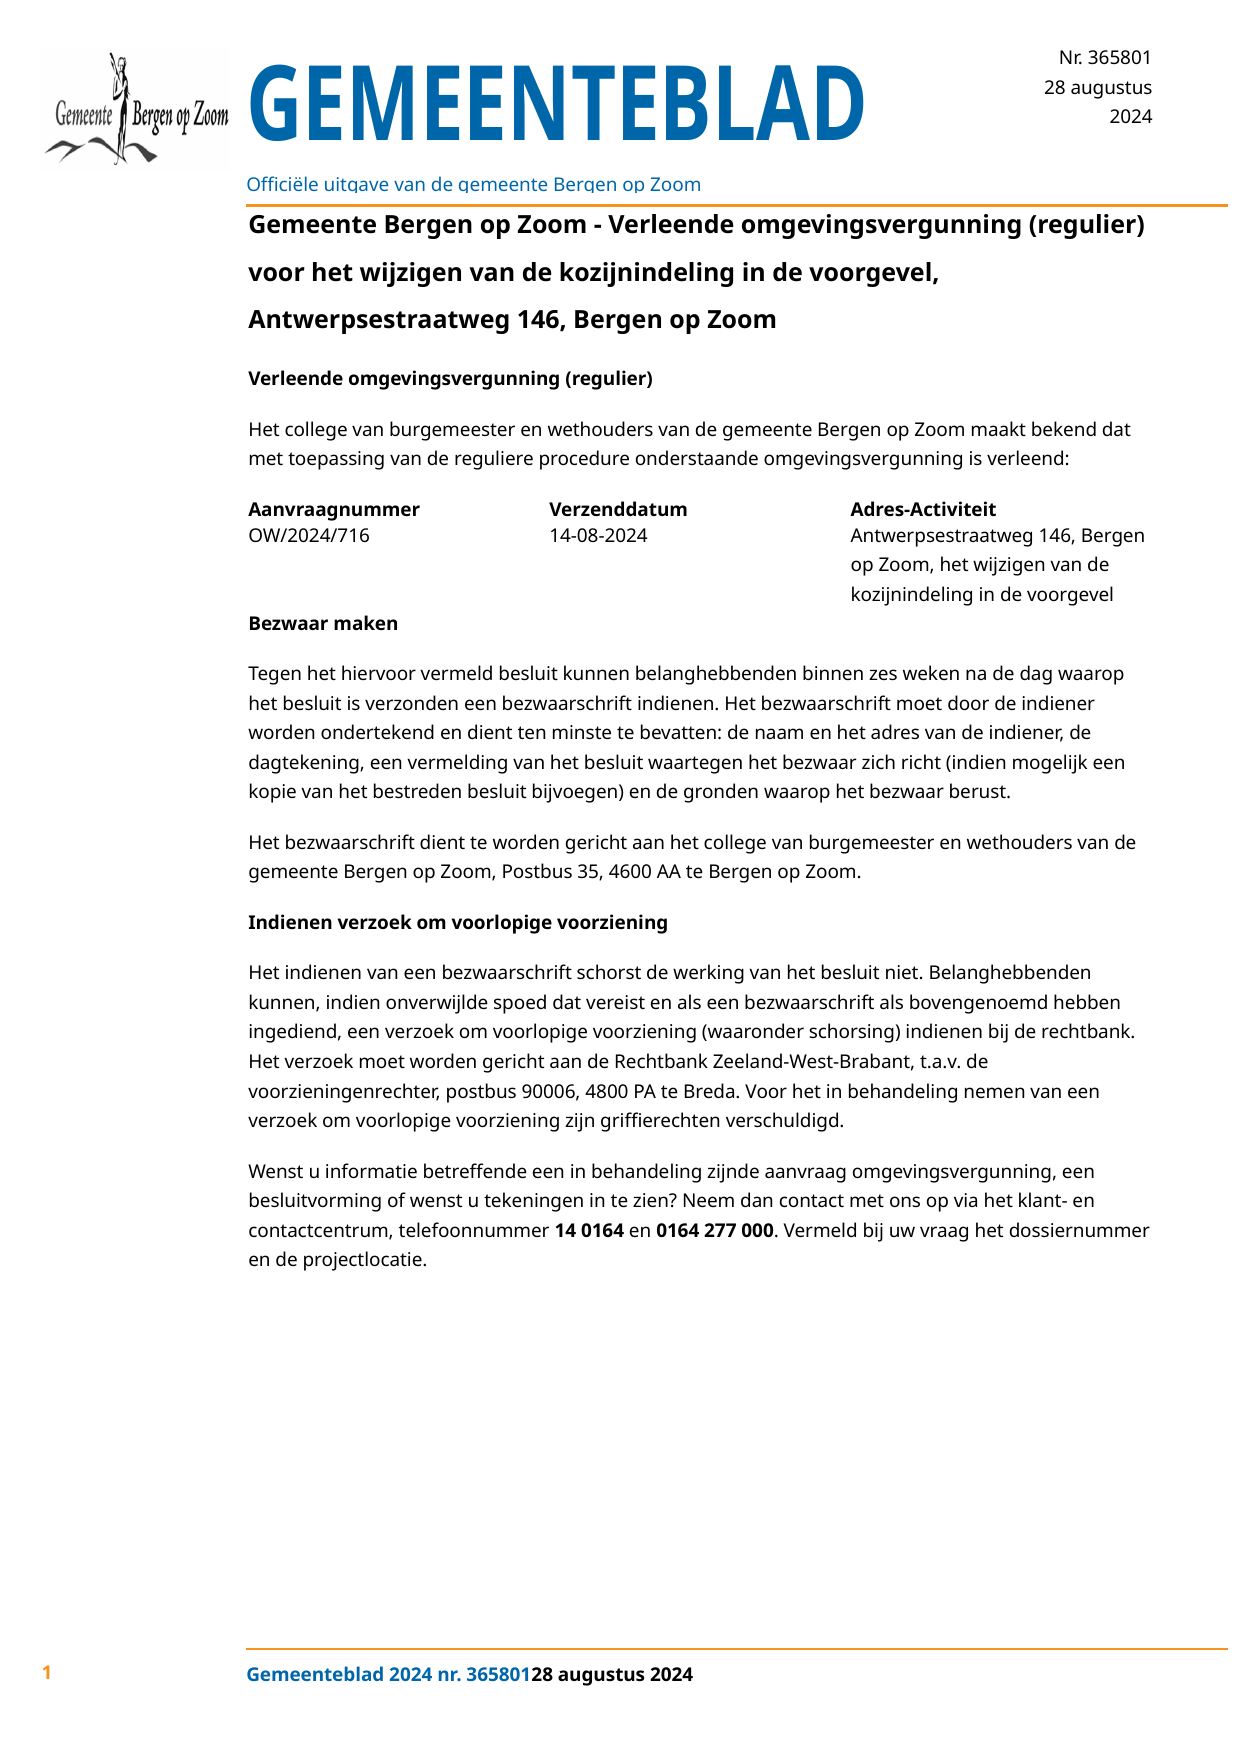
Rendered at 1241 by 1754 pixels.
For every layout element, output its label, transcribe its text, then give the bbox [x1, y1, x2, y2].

text Wenst u informatie betreffende een in behandeling zijnde aanvraag omgevingsvergunning, een besluitvorming of wenst u tekeningen in te zien? Neem dan contact met ons op via het klant- en contactcentrum, telefoonnummer 14 0164 en 0164 277 000. Vermeld bij uw vraag het dossiernummer en de projectlocatie. [248, 1158, 1152, 1272]
text Verleende omgevingsvergunning (regulier) [248, 366, 1152, 391]
text Gemeente Bergen op Zoom - Verleende omgevingsvergunning (regulier) voor het wijzigen van de kozijnindeling in de voorgevel, Antwerpsestraatweg 146, Bergen op Zoom [248, 207, 1152, 336]
table_header Verzenddatum [549, 496, 850, 522]
table_header Aanvraagnummer [248, 496, 549, 522]
text Tegen het hiervoor vermeld besluit kunnen belanghebbenden binnen zes weken na de dag waarop het besluit is verzonden een bezwaarschrift indienen. Het bezwaarschrift moet door de indiener worden ondertekend en dient ten minste te bevatten: de naam en het adres van de indiener, de dagtekening, een vermelding van het besluit waartegen het bezwaar zich richt (indien mogelijk een kopie van het bestreden besluit bijvoegen) en de gronden waarop het bezwaar berust. [248, 660, 1152, 804]
table_cell OW/2024/716 [248, 522, 549, 607]
text Bezwaar maken [248, 610, 1152, 636]
text Het bezwaarschrift dient te worden gericht aan het college van burgemeester en wethouders van de gemeente Bergen op Zoom, Postbus 35, 4600 AA te Bergen op Zoom. [248, 829, 1152, 884]
picture [41, 47, 231, 172]
table_header Adres-Activiteit [850, 496, 1152, 522]
text Indienen verzoek om voorlopige voorziening [248, 909, 1152, 935]
text Het college van burgemeester en wethouders van de gemeente Bergen op Zoom maakt bekend dat met toepassing van de reguliere procedure onderstaande omgevingsvergunning is verleend: [248, 416, 1152, 471]
table_cell Antwerpsestraatweg 146, Bergen op Zoom, het wijzigen van de kozijnindeling in de voorgevel [850, 522, 1152, 607]
text Het indienen van een bezwaarschrift schorst de werking van het besluit niet. Belanghebbenden kunnen, indien onverwijlde spoed dat vereist en als een bezwaarschrift als bovengenoemd hebben ingediend, een verzoek om voorlopige voorziening (waaronder schorsing) indienen bij de rechtbank. Het verzoek moet worden gericht aan de Rechtbank Zeeland-West-Brabant, t.a.v. de voorzieningenrechter, postbus 90006, 4800 PA te Breda. Voor het in behandeling nemen van een verzoek om voorlopige voorziening zijn griffierechten verschuldigd. [248, 959, 1152, 1133]
table_cell 14-08-2024 [549, 522, 850, 607]
